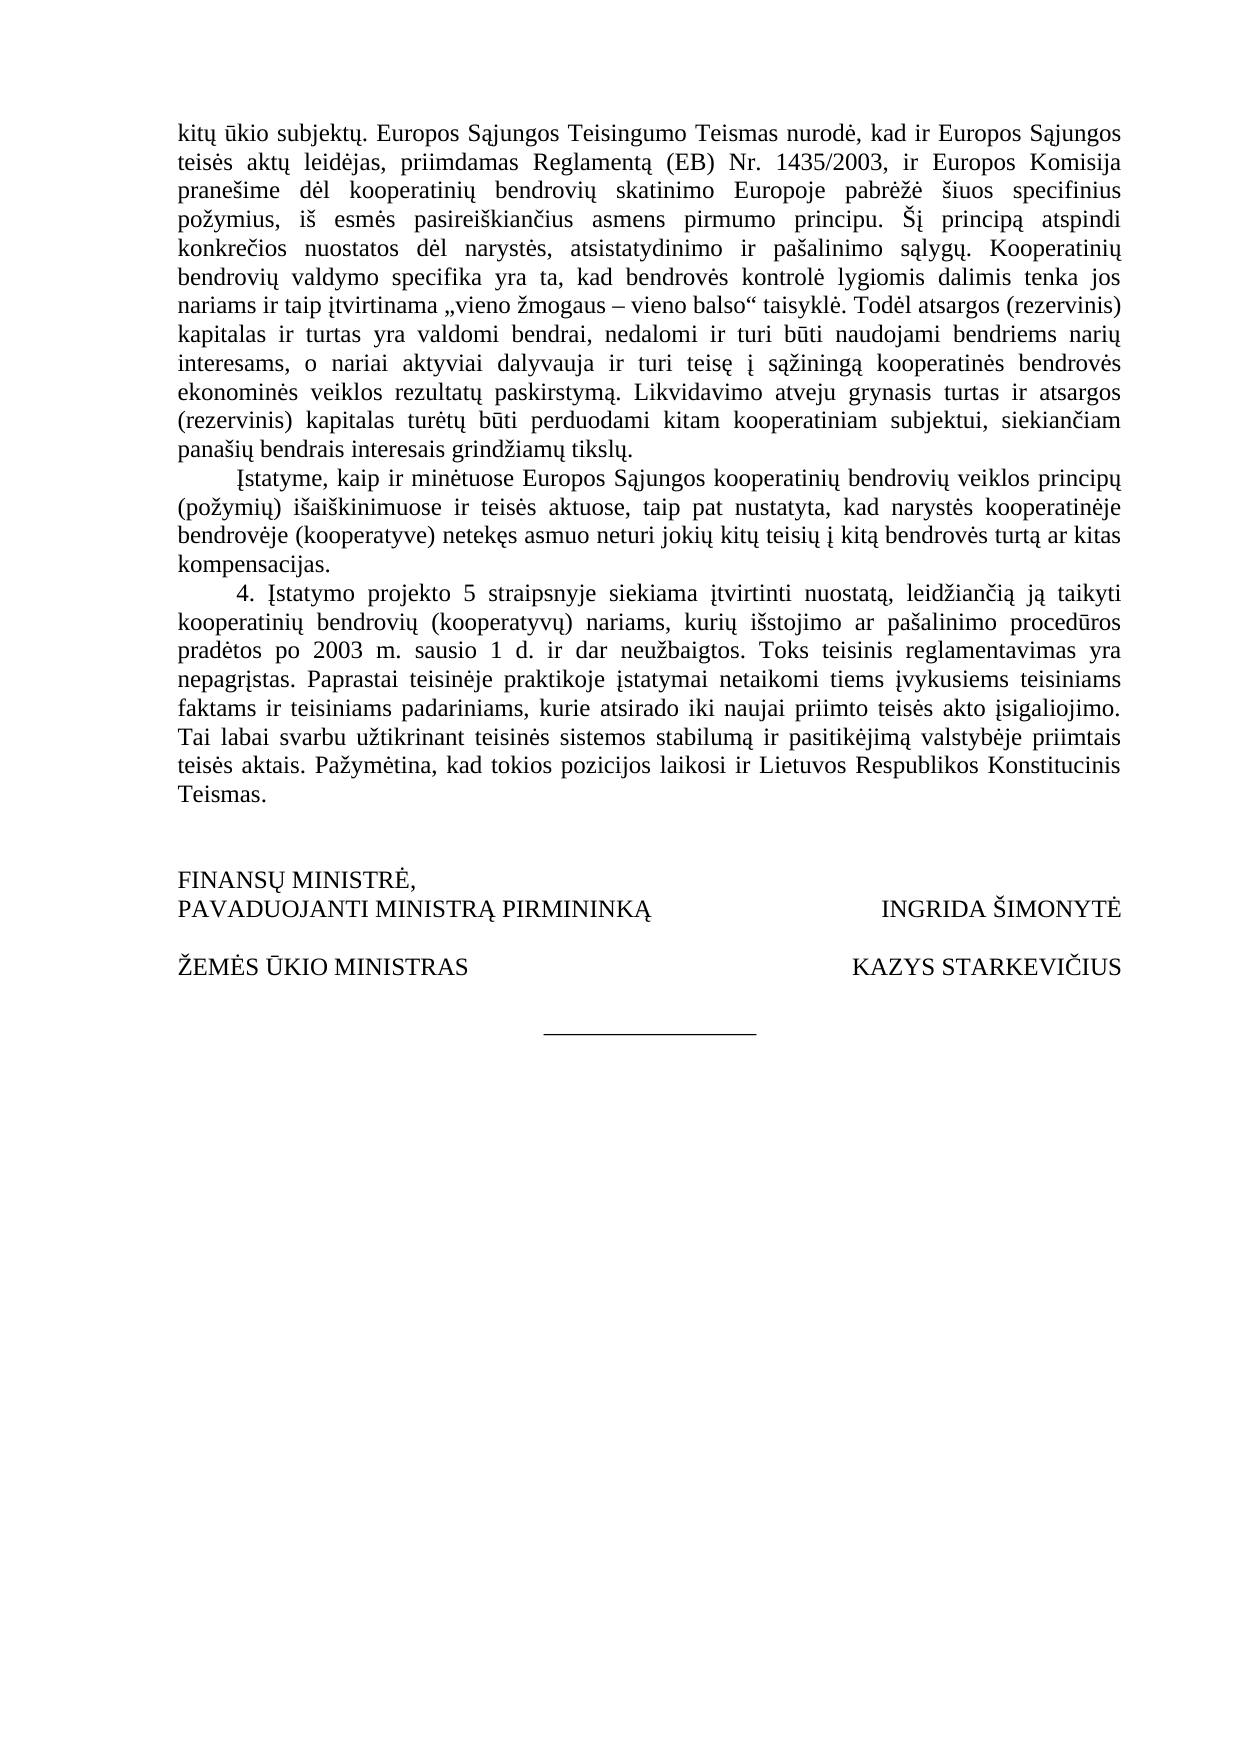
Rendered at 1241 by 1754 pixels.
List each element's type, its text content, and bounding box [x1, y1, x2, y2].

text PAVADUOJANTI MINISTRĄ PIRMININKĄ INGRIDA ŠIMONYTĖ [177, 894, 1122, 923]
text _________________ [177, 1009, 1122, 1038]
text kitų ūkio subjektų. Europos Sąjungos Teisingumo Teismas nurodė, kad ir Europos Sąjungos teisės aktų leidėjas, priimdamas Reglamentą (EB) Nr. 1435/2003, ir Europos Komisija pranešime dėl kooperatinių bendrovių skatinimo Europoje pabrėžė šiuos specifinius požymius, iš esmės pasireiškiančius asmens pirmumo principu. Šį principą atspindi konkrečios nuostatos dėl narystės, atsistatydinimo ir pašalinimo sąlygų. Kooperatinių bendrovių valdymo specifika yra ta, kad bendrovės kontrolė lygiomis dalimis tenka jos nariams ir taip įtvirtinama „vieno žmogaus – vieno balso“ taisyklė. Todėl atsargos (rezervinis) kapitalas ir turtas yra valdomi bendrai, nedalomi ir turi būti naudojami bendriems narių interesams, o nariai aktyviai dalyvauja ir turi teisę į sąžiningą kooperatinės bendrovės ekonominės veiklos rezultatų paskirstymą. Likvidavimo atveju grynasis turtas ir atsargos (rezervinis) kapitalas turėtų būti perduodami kitam kooperatiniam subjektui, siekiančiam panašių bendrais interesais grindžiamų tikslų. [177, 118, 1122, 463]
text ŽEMĖS ŪKIO MINISTRAS KAZYS STARKEVIČIUS [177, 952, 1122, 981]
text Įstatyme, kaip ir minėtuose Europos Sąjungos kooperatinių bendrovių veiklos principų (požymių) išaiškinimuose ir teisės aktuose, taip pat nustatyta, kad narystės kooperatinėje bendrovėje (kooperatyve) netekęs asmuo neturi jokių kitų teisių į kitą bendrovės turtą ar kitas kompensacijas. [177, 463, 1122, 578]
text FINANSŲ MINISTRĖ, [177, 866, 1122, 894]
text 4. Įstatymo projekto 5 straipsnyje siekiama įtvirtinti nuostatą, leidžiančią ją taikyti kooperatinių bendrovių (kooperatyvų) nariams, kurių išstojimo ar pašalinimo procedūros pradėtos po 2003 m. sausio 1 d. ir dar neužbaigtos. Toks teisinis reglamentavimas yra nepagrįstas. Paprastai teisinėje praktikoje įstatymai netaikomi tiems įvykusiems teisiniams faktams ir teisiniams padariniams, kurie atsirado iki naujai priimto teisės akto įsigaliojimo. Tai labai svarbu užtikrinant teisinės sistemos stabilumą ir pasitikėjimą valstybėje priimtais teisės aktais. Pažymėtina, kad tokios pozicijos laikosi ir Lietuvos Respublikos Konstitucinis Teismas. [177, 578, 1122, 808]
